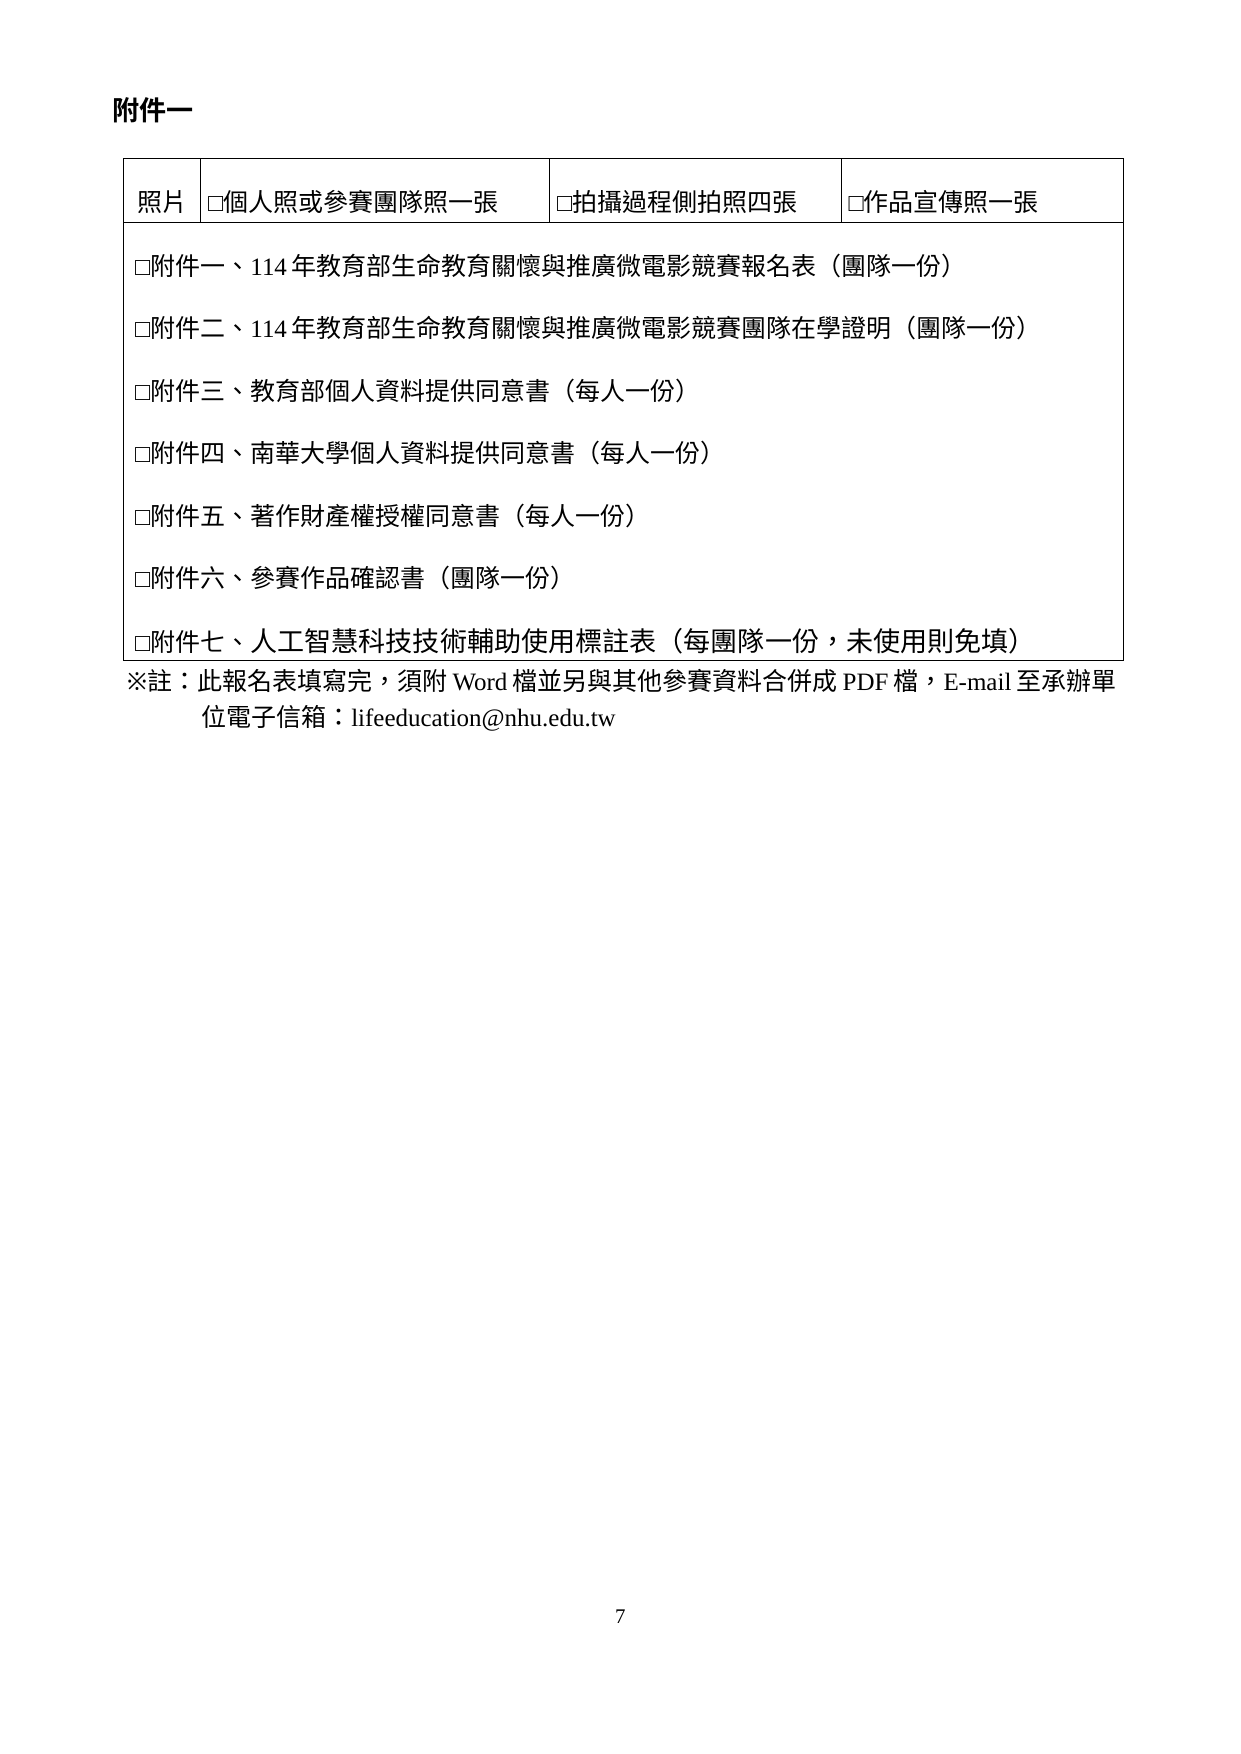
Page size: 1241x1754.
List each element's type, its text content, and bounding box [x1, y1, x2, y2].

table_cell □個人照或參賽團隊照一張 [201, 159, 549, 222]
text ※註：此報名表填寫完，須附Word檔並另與其他參賽資料合併成PDF檔，E-mail至承辦單位電子信箱：lifeeducation@nhu.edu.tw [127, 661, 1116, 734]
table_cell □附件一、114年教育部生命教育關懷與推廣微電影競賽報名表（團隊一份） □附件二、114年教育部生命教育關懷與推廣微電影競賽團隊在學證明（團隊一份） □附件三、教育部個人資料提供同意書（每人一份） □附件四、南華大學個人資料提供同意書（每人一份） □附件五、著作財產權授權同意書（每人一份） □附件六、參賽作品確認書（團隊一份） □附件七、人工智慧科技技術輔助使用標註表（每團隊一份，未使用則免填） [124, 223, 1123, 660]
table_cell □作品宣傳照一張 [842, 159, 1123, 222]
table_cell 照片 [124, 159, 200, 222]
table_cell □拍攝過程側拍照四張 [550, 159, 841, 222]
